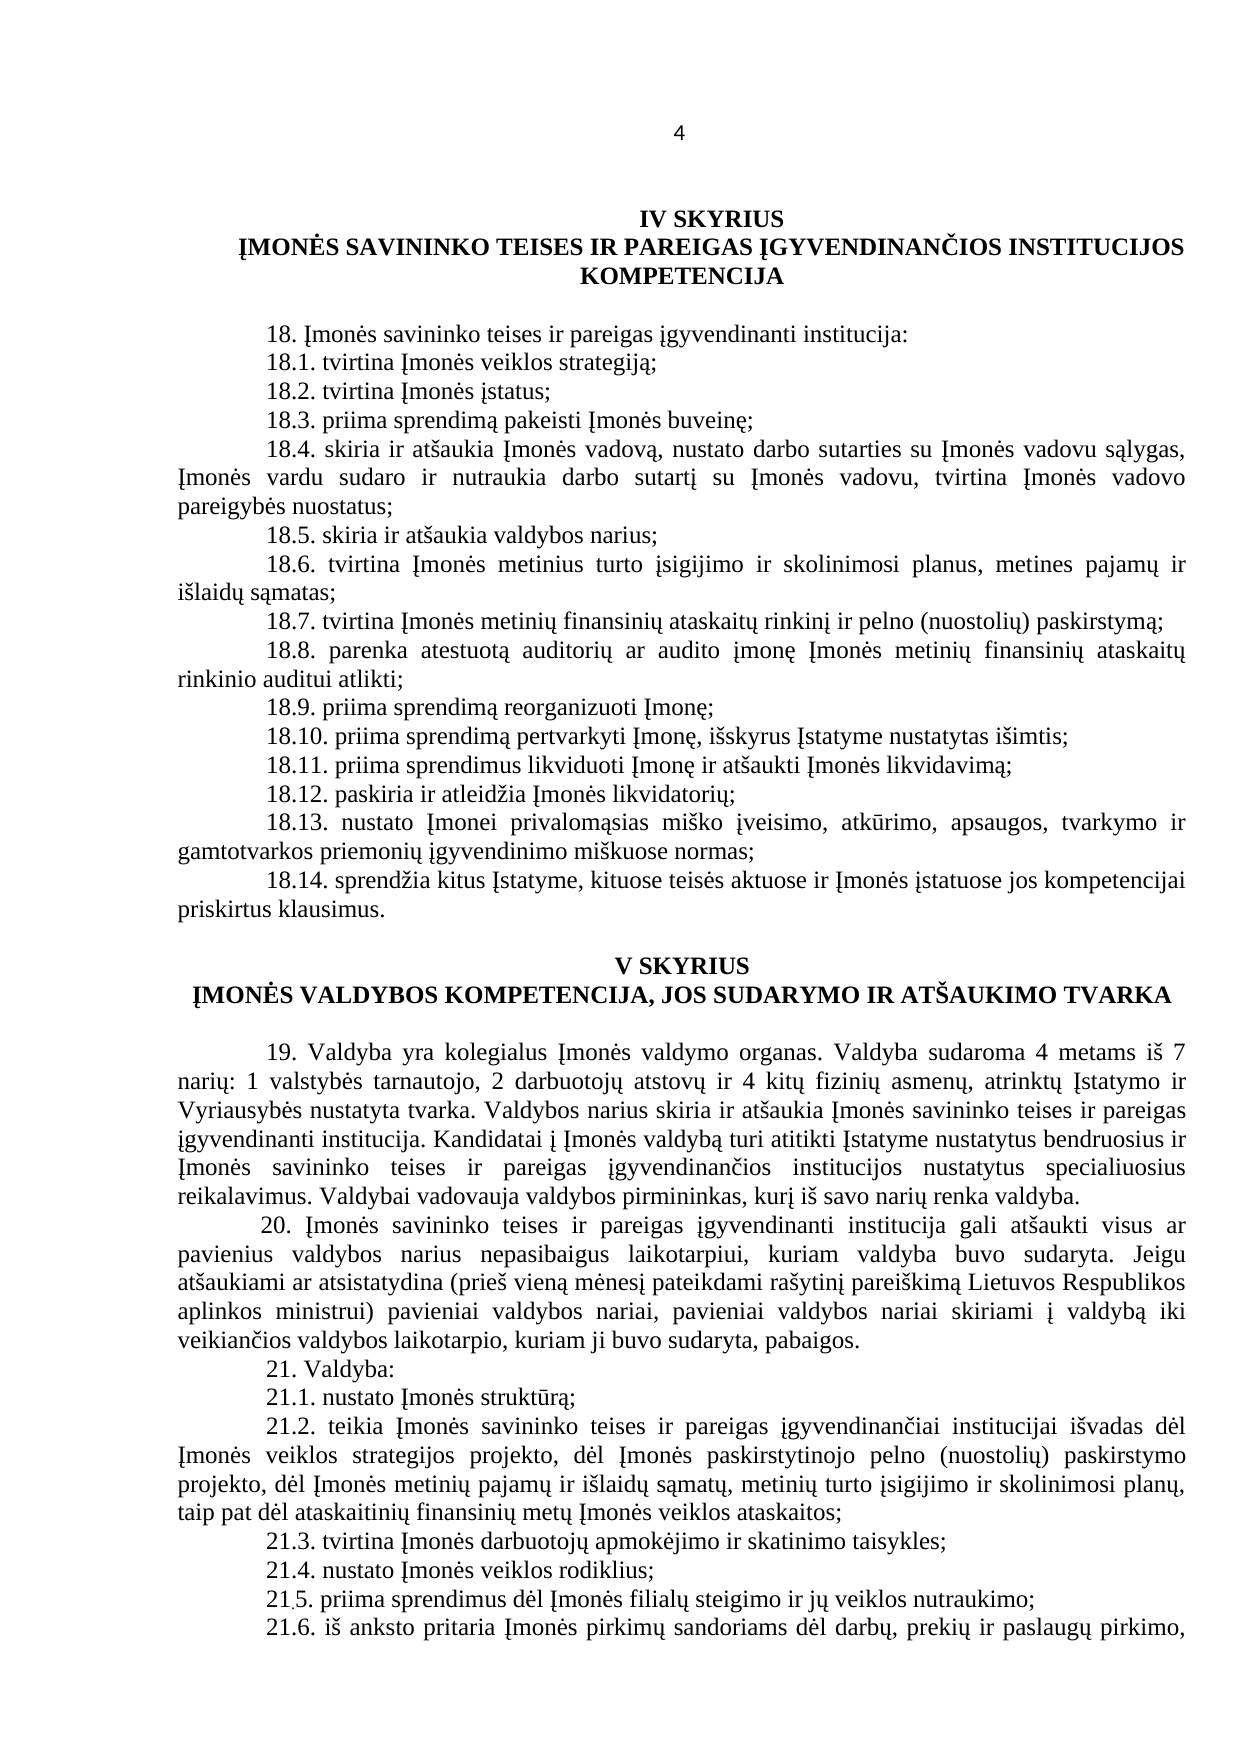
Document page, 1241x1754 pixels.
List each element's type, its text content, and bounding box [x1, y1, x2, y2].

text 18.7. tvirtina Įmonės metinių finansinių ataskaitų rinkinį ir pelno (nuostolių) paskirstymą; [177, 606, 1187, 635]
text 21. Valdyba: [177, 1354, 1187, 1382]
text ĮMONĖS VALDYBOS KOMPETENCIJA, JOS SUDARYMO IR ATŠAUKIMO TVARKA [177, 980, 1187, 1009]
text 21.5. priima sprendimus dėl Įmonės filialų steigimo ir jų veiklos nutraukimo; [177, 1584, 1187, 1612]
text 18.6. tvirtina Įmonės metinius turto įsigijimo ir skolinimosi planus, metines pajamų ir išlaidų sąmatas; [177, 549, 1187, 606]
text 18.11. priima sprendimus likviduoti Įmonę ir atšaukti Įmonės likvidavimą; [177, 750, 1187, 779]
text 18.14. sprendžia kitus Įstatyme, kituose teisės aktuose ir Įmonės įstatuose jos kompetencijai priskirtus klausimus. [177, 865, 1187, 922]
text 18.13. nustato Įmonei privalomąsias miško įveisimo, atkūrimo, apsaugos, tvarkymo ir gamtotvarkos priemonių įgyvendinimo miškuose normas; [177, 807, 1187, 865]
text 19. Valdyba yra kolegialus Įmonės valdymo organas. Valdyba sudaroma 4 metams iš 7 narių: 1 valstybės tarnautojo, 2 darbuotojų atstovų ir 4 kitų fizinių asmenų, atrinktų Įstatymo ir Vyriausybės nustatyta tvarka. Valdybos narius skiria ir atšaukia Įmonės savininko teises ir pareigas įgyvendinanti institucija. Kandidatai į Įmonės valdybą turi atitikti Įstatyme nustatytus bendruosius ir Įmonės savininko teises ir pareigas įgyvendinančios institucijos nustatytus specialiuosius reikalavimus. Valdybai vadovauja valdybos pirmininkas, kurį iš savo narių renka valdyba. [177, 1037, 1187, 1210]
text 21.6. iš anksto pritaria Įmonės pirkimų sandoriams dėl darbų, prekių ir paslaugų pirkimo, [177, 1612, 1187, 1641]
text 18.10. priima sprendimą pertvarkyti Įmonę, išskyrus Įstatyme nustatytas išimtis; [177, 721, 1187, 750]
text IV SKYRIUS [177, 204, 1187, 232]
text 21.1. nustato Įmonės struktūrą; [177, 1382, 1187, 1411]
text 18.2. tvirtina Įmonės įstatus; [266, 376, 1187, 405]
text 18.1. tvirtina Įmonės veiklos strategiją; [266, 347, 1187, 376]
text 21.3. tvirtina Įmonės darbuotojų apmokėjimo ir skatinimo taisykles; [177, 1526, 1187, 1555]
text 18.4. skiria ir atšaukia Įmonės vadovą, nustato darbo sutarties su Įmonės vadovu sąlygas, Įmonės vardu sudaro ir nutraukia darbo sutartį su Įmonės vadovu, tvirtina Įmonės vadovo pareigybės nuostatus; [177, 434, 1187, 520]
text 18.5. skiria ir atšaukia valdybos narius; [266, 520, 1187, 549]
text 21.4. nustato Įmonės veiklos rodiklius; [177, 1555, 1187, 1584]
text 18.3. priima sprendimą pakeisti Įmonės buveinę; [266, 405, 1187, 434]
text 18. Įmonės savininko teises ir pareigas įgyvendinanti institucija: [266, 319, 1187, 347]
text 18.9. priima sprendimą reorganizuoti Įmonę; [177, 692, 1187, 721]
text 18.8. parenka atestuotą auditorių ar audito įmonę Įmonės metinių finansinių ataskaitų rinkinio auditui atlikti; [177, 635, 1187, 692]
text 20. Įmonės savininko teises ir pareigas įgyvendinanti institucija gali atšaukti visus ar pavienius valdybos narius nepasibaigus laikotarpiui, kuriam valdyba buvo sudaryta. Jeigu atšaukiami ar atsistatydina (prieš vieną mėnesį pateikdami rašytinį pareiškimą Lietuvos Respublikos aplinkos ministrui) pavieniai valdybos nariai, pavieniai valdybos nariai skiriami į valdybą iki veikiančios valdybos laikotarpio, kuriam ji buvo sudaryta, pabaigos. [177, 1210, 1187, 1354]
text 18.12. paskiria ir atleidžia Įmonės likvidatorių; [177, 779, 1187, 807]
text ĮMONĖS SAVININKO TEISES IR PAREIGAS ĮGYVENDINANČIOS INSTITUCIJOS KOMPETENCIJA [177, 232, 1187, 290]
text V SKYRIUS [177, 951, 1187, 980]
text 21.2. teikia Įmonės savininko teises ir pareigas įgyvendinančiai institucijai išvadas dėl Įmonės veiklos strategijos projekto, dėl Įmonės paskirstytinojo pelno (nuostolių) paskirstymo projekto, dėl Įmonės metinių pajamų ir išlaidų sąmatų, metinių turto įsigijimo ir skolinimosi planų, taip pat dėl ataskaitinių finansinių metų Įmonės veiklos ataskaitos; [177, 1411, 1187, 1526]
